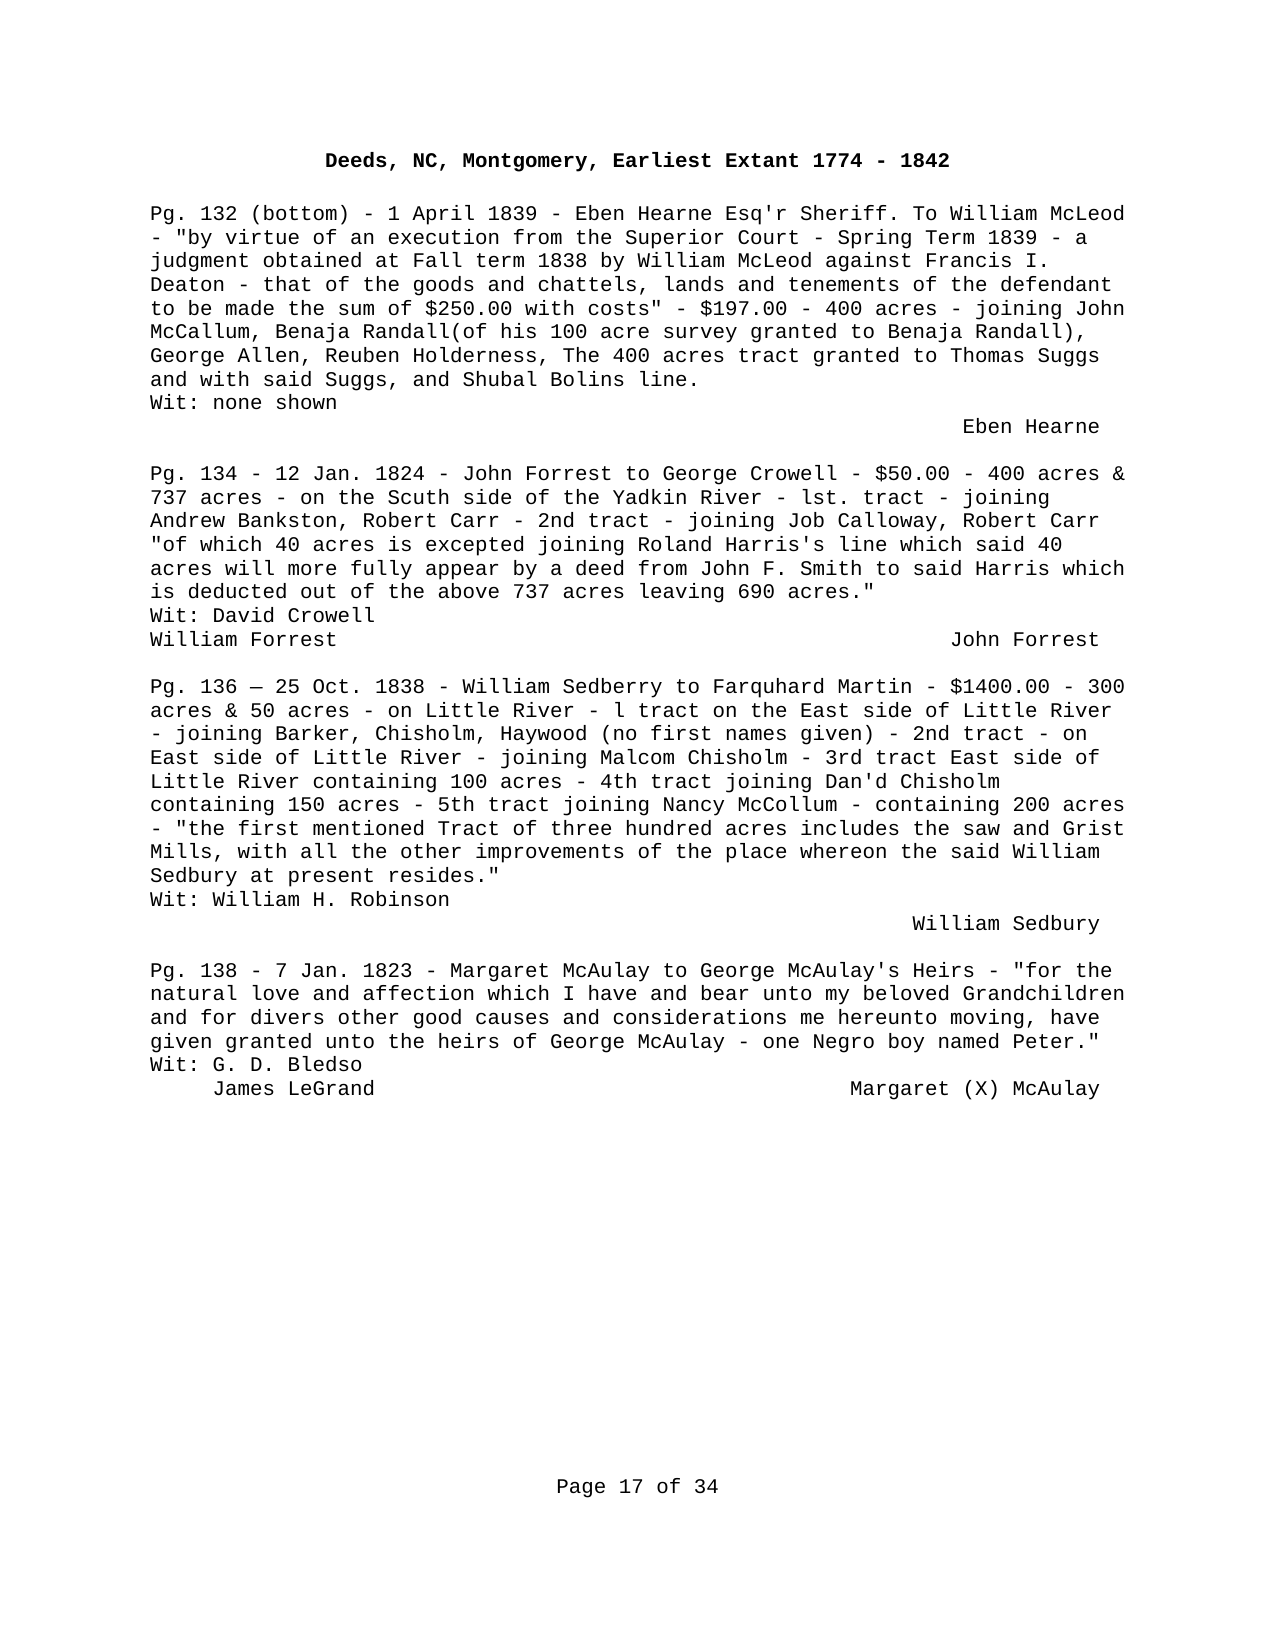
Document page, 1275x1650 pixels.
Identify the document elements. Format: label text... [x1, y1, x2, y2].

text Pg. 134 - 12 Jan. 1824 - John Forrest to George Crowell - $50.00 - 400 acres & 737 acres - on the Scuth side of the Yadkin River - lst. tract - joining Andrew Bankston, Robert Carr - 2nd tract - joining Job Calloway, Robert Carr "of which 40 acres is excepted joining Roland Harris's line which said 40 acres will more fully appear by a deed from John F. Smith to said Harris which is deducted out of the above 737 acres leaving 690 acres." [150, 463, 1125, 605]
text Pg. 138 - 7 Jan. 1823 - Margaret McAulay to George McAulay's Heirs - "for the natural love and affection which I have and bear unto my beloved Grandchildren and for divers other good causes and considerations me hereunto moving, have given granted unto the heirs of George McAulay - one Negro boy named Peter." [150, 960, 1125, 1054]
text James LeGrand Margaret (X) McAulay [150, 1078, 1125, 1102]
text Eben Hearne [150, 416, 1125, 439]
text Pg. 136 — 25 Oct. 1838 - William Sedberry to Farquhard Martin - $1400.00 - 300 acres & 50 acres - on Little River - l tract on the East side of Little River - joining Barker, Chisholm, Haywood (no first names given) - 2nd tract - on East side of Little River - joining Malcom Chisholm - 3rd tract East side of Little River containing 100 acres - 4th tract joining Dan'd Chisholm containing 150 acres - 5th tract joining Nancy McCollum - containing 200 acres - "the first mentioned Tract of three hundred acres includes the saw and Grist Mills, with all the other improvements of the place whereon the said William Sedbury at present resides." [150, 676, 1125, 889]
text William Forrest John Forrest [150, 629, 1125, 652]
text Pg. 132 (bottom) - 1 April 1839 - Eben Hearne Esq'r Sheriff. To William McLeod - "by virtue of an execution from the Superior Court - Spring Term 1839 - a judgment obtained at Fall term 1838 by William McLeod against Francis I. Deaton - that of the goods and chattels, lands and tenements of the defendant to be made the sum of $250.00 with costs" - $197.00 - 400 acres - joining John McCallum, Benaja Randall(of his 100 acre survey granted to Benaja Randall), George Allen, Reuben Holderness, The 400 acres tract granted to Thomas Suggs and with said Suggs, and Shubal Bolins line. [150, 203, 1125, 392]
text Wit: William H. Robinson [150, 889, 1125, 912]
text Wit: none shown [150, 392, 1125, 416]
text William Sedbury [150, 912, 1125, 936]
text Wit: David Crowell [150, 605, 1125, 629]
text Wit: G. D. Bledso [150, 1054, 1125, 1078]
